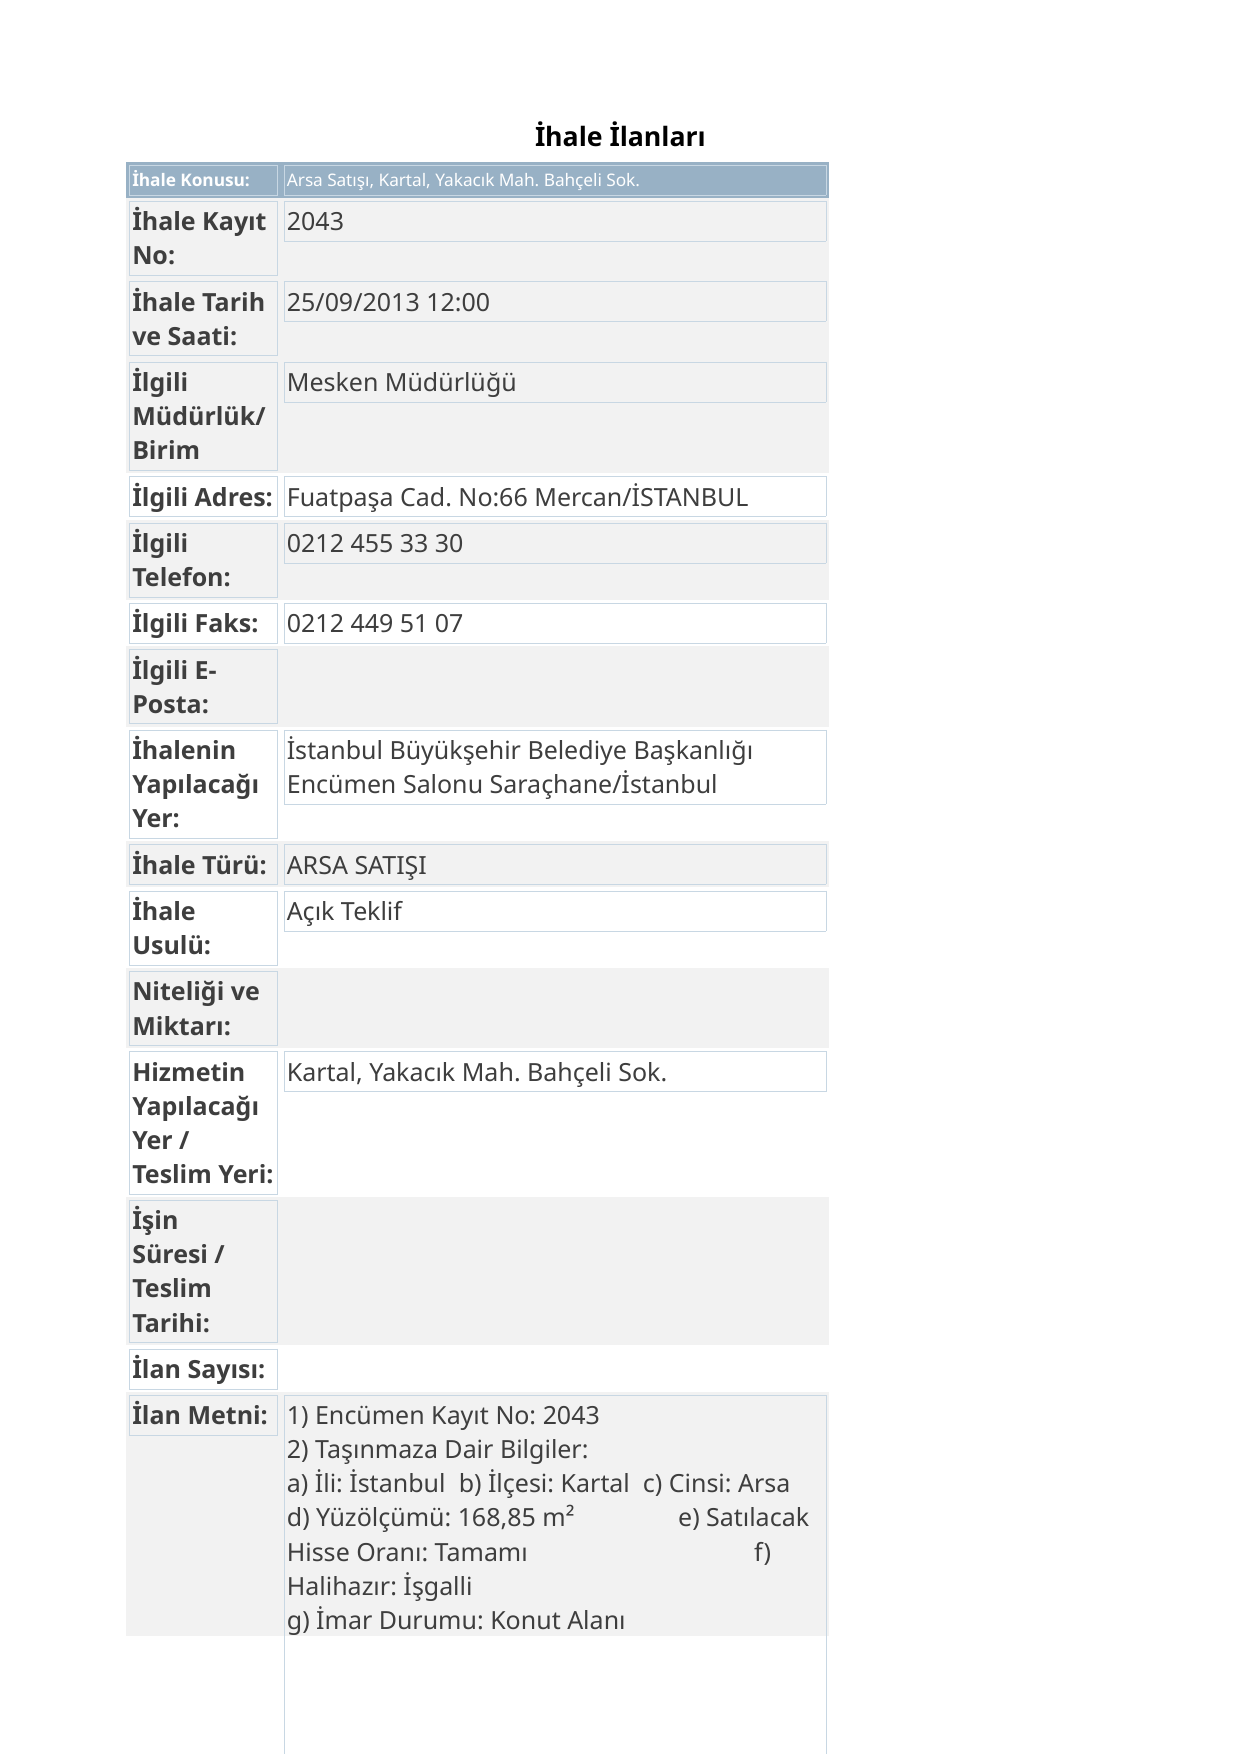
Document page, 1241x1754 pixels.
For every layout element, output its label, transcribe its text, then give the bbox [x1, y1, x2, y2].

table_cell Niteliği ve Miktarı: [126, 968, 281, 1048]
table_cell Açık Teklif [281, 888, 829, 968]
table_cell [281, 968, 829, 1048]
table_cell ARSA SATIŞI [281, 841, 829, 887]
table_cell Kartal, Yakacık Mah. Bahçeli Sok. [281, 1048, 829, 1197]
table_cell İlgili Müdürlük/Birim [126, 359, 281, 473]
table_cell 0212 449 51 07 [281, 600, 829, 646]
table_cell İlgili Adres: [126, 473, 281, 519]
table_cell İhale Türü: [126, 841, 281, 887]
table_cell 25/09/2013 12:00 [281, 278, 829, 359]
table_cell 2043 [281, 198, 829, 278]
table_cell İlgili Faks: [126, 600, 281, 646]
table_cell Hizmetin Yapılacağı Yer / Teslim Yeri: [126, 1048, 281, 1197]
table_cell [281, 646, 829, 727]
table_cell İhale Usulü: [126, 888, 281, 968]
table_cell İhalenin Yapılacağı Yer: [126, 727, 281, 841]
table_cell İlan Metni: [126, 1392, 281, 1636]
table_cell Fuatpaşa Cad. No:66 Mercan/İSTANBUL [281, 473, 829, 519]
table_cell Mesken Müdürlüğü [281, 359, 829, 473]
table_cell [281, 1345, 829, 1392]
table_cell 0212 455 33 30 [281, 520, 829, 600]
table_cell İlan Sayısı: [126, 1345, 281, 1392]
table_cell İhale Tarih ve Saati: [126, 278, 281, 359]
table_cell İlgili Telefon: [126, 520, 281, 600]
table_cell İlgili E-Posta: [126, 646, 281, 727]
table_cell İstanbul Büyükşehir Belediye Başkanlığı Encümen Salonu Saraçhane/İstanbul [281, 727, 829, 841]
table_cell 1) Encümen Kayıt No: 2043 2) Taşınmaza Dair Bilgiler: a) İli: İstanbul b) İlçesi: Kartal c) Cinsi: Arsa d) Yüzölçümü: 168,85 m² e) Satılacak Hisse Oranı: Tamamı f) Halihazır: İşgalli g) İmar Durumu: Konut Alanı h) Vakfiyesi Olup Olmadığı: Yok i) Adres (Cadde-Sokak-No): Yakacık Mah. Bahçeli Sok. 3) Muhammen Bedeli: 101.310.-TL 4) Geçici Teminatı: 3.039,30 TL 5) İhale Tarihi ve Saati: 25 Eylül 2013 – 12:00 6) İhalenin Yapılacağı Yer: İstanbul Büyükşehir Belediye Başkanlığı Encümen Salonu Saraçhane/İstanbul 7) İhale Usulü: Fonlar İhale Yönetmeliğinin 38. maddesine istinaden Açık Teklif Usulü 8) İhale şartnamesi: Mesken Müdürlüğü’nden satın alınabilir ya da aynı yerde ücretsiz görülebilir. Fuatpaşa Cad. No:66 Mercan/İSTANBUL Tel: 0212 455 33 30 Fax: 0212 449 51 07 9) Şartname Bedeli: 150.-TL 10) İhaleye katılmak isteyenlerden istenen belgeler: a) Nüfus cüzdan sureti ve İkametgah belgesi yada T.C. Kimlik Numaralarını ihtiva eden “Nüfus Cüzdanı”, “Sürücü Belgesi” veya “Pasaport” ibrâzı (Gerçek kişiler) b) 2886 sayılı Devlet İhale Kanunu’nda belirtilen Geçici Teminat c) Vekâleten katılınması halinde Noter tasdikli Vekâletname d) Teklif vermeye yetkili olduğunu gösteren ihale tarihi itibariyle son bir yıl içerisinde düzenlenmiş noter tasdikli imza sirküleri (Tüzel Kişiler) e) Mevzuatı gereği tüzel kişiliğin siciline kayıtlı bulunduğu Ticaret ve/veya Sanayi Odasından, ihale tarihi itibariyle son bir yıl içerisinde alınmış, tüzel kişiliğin sicile kayıtlı olduğuna dair belge (Tüzel Kişiler) f) Yabancı istekliler için Türkiye’de gayrimenkul edinilmesine ilişkin kanuni şartları taşımak ve Türkiye’de tebligat için adres beyanı g) Ortak katılım olması halinde Ortaklık Beyannamesi h) Gayrimenkul satın alınmasına ilişkin Ticaret Sicilinden alınmış Yetki Belgesi (Tüzel Kişiler) ı) Yabancı isteklilerin sunacakları yurtdışında düzenlenmiş her türlü belgenin Türkiye Cumhuriyeti konsolosluklarınca tasdik edilmiş veya apostil şerhini havi olması gerekmektedir. 11) Nüfus Cüzdan sureti ve ikametgâh getirmeyen gerçek kişiler, kimlik paylaşım sistemi kayıtlarının teyidi için ihale saatinden önce Encümen Müdürlüğü’ne ( İstanbul Büyükşehir Belediye Başkanlığı Kemalpaşa Mah. Şehzadebaşı Cad. No:25 34134 Fatih/İSTANBUL) başvurmaları gerekmektedir. 12) İhaleye katılmak isteyenlerin, ihale saatinden önce ihale şartnamesini incelemeleri ve tekliflerini de şartnamede belirtilen şartlar çerçevesinde vermeleri gerekmektedir. İLAN OLUNUR. [281, 1392, 829, 1636]
table_header [126, 162, 860, 1636]
table_header [118, 154, 868, 1636]
table_cell [281, 1197, 829, 1345]
table_cell İhale Kayıt No: [126, 198, 281, 278]
table_header Arsa Satışı, Kartal, Yakacık Mah. Bahçeli Sok. [281, 162, 829, 198]
table_cell 1) Encümen Kayıt No: 2043 2) Taşınmaza Dair Bilgiler: a) İli: İstanbul b) İlçesi: Kartal c) Cinsi: Arsa d) Yüzölçümü: 168,85 m² e) Satılacak Hisse Oranı: Tamamı f) Halihazır: İşgalli g) İmar Durumu: Konut Alanı h) Vakfiyesi Olup Olmadığı: Yok i) Adres (Cadde-Sokak-No): Yakacık Mah. Bahçeli Sok. 3) Muhammen Bedeli: 101.310.-TL 4) Geçici Teminatı: 3.039,30 TL 5) İhale Tarihi ve Saati: 25 Eylül 2013 – 12:00 6) İhalenin Yapılacağı Yer: İstanbul Büyükşehir Belediye Başkanlığı Encümen Salonu Saraçhane/İstanbul 7) İhale Usulü: Fonlar İhale Yönetmeliğinin 38. maddesine istinaden Açık Teklif Usulü 8) İhale şartnamesi: Mesken Müdürlüğü’nden satın alınabilir ya da aynı yerde ücretsiz görülebilir. Fuatpaşa Cad. No:66 Mercan/İSTANBUL Tel: 0212 455 33 30 Fax: 0212 449 51 07 9) Şartname Bedeli: 150.-TL 10) İhaleye katılmak isteyenlerden istenen belgeler: a) Nüfus cüzdan sureti ve İkametgah belgesi yada T.C. Kimlik Numaralarını ihtiva eden “Nüfus Cüzdanı”, “Sürücü Belgesi” veya “Pasaport” ibrâzı (Gerçek kişiler) b) 2886 sayılı Devlet İhale Kanunu’nda belirtilen Geçici Teminat c) Vekâleten katılınması halinde Noter tasdikli Vekâletname d) Teklif vermeye yetkili olduğunu gösteren ihale tarihi itibariyle son bir yıl içerisinde düzenlenmiş noter tasdikli imza sirküleri (Tüzel Kişiler) e) Mevzuatı gereği tüzel kişiliğin siciline kayıtlı bulunduğu Ticaret ve/veya Sanayi Odasından, ihale tarihi itibariyle son bir yıl içerisinde alınmış, tüzel kişiliğin sicile kayıtlı olduğuna dair belge (Tüzel Kişiler) f) Yabancı istekliler için Türkiye’de gayrimenkul edinilmesine ilişkin kanuni şartları taşımak ve Türkiye’de tebligat için adres beyanı g) Ortak katılım olması halinde Ortaklık Beyannamesi h) Gayrimenkul satın alınmasına ilişkin Ticaret Sicilinden alınmış Yetki Belgesi (Tüzel Kişiler) ı) Yabancı isteklilerin sunacakları yurtdışında düzenlenmiş her türlü belgenin Türkiye Cumhuriyeti konsolosluklarınca tasdik edilmiş veya apostil şerhini havi olması gerekmektedir. 11) Nüfus Cüzdan sureti ve ikametgâh getirmeyen gerçek kişiler, kimlik paylaşım sistemi kayıtlarının teyidi için ihale saatinden önce Encümen Müdürlüğü’ne ( İstanbul Büyükşehir Belediye Başkanlığı Kemalpaşa Mah. Şehzadebaşı Cad. No:25 34134 Fatih/İSTANBUL) başvurmaları gerekmektedir. 12) İhaleye katılmak isteyenlerin, ihale saatinden önce ihale şartnamesini incelemeleri ve tekliflerini de şartnamede belirtilen şartlar çerçevesinde vermeleri gerekmektedir. İLAN OLUNUR. [285, 1396, 826, 1636]
table_header İhale Konusu: [126, 162, 281, 198]
table_cell İşin Süresi / Teslim Tarihi: [126, 1197, 281, 1345]
text İhale İlanları [118, 118, 1122, 154]
